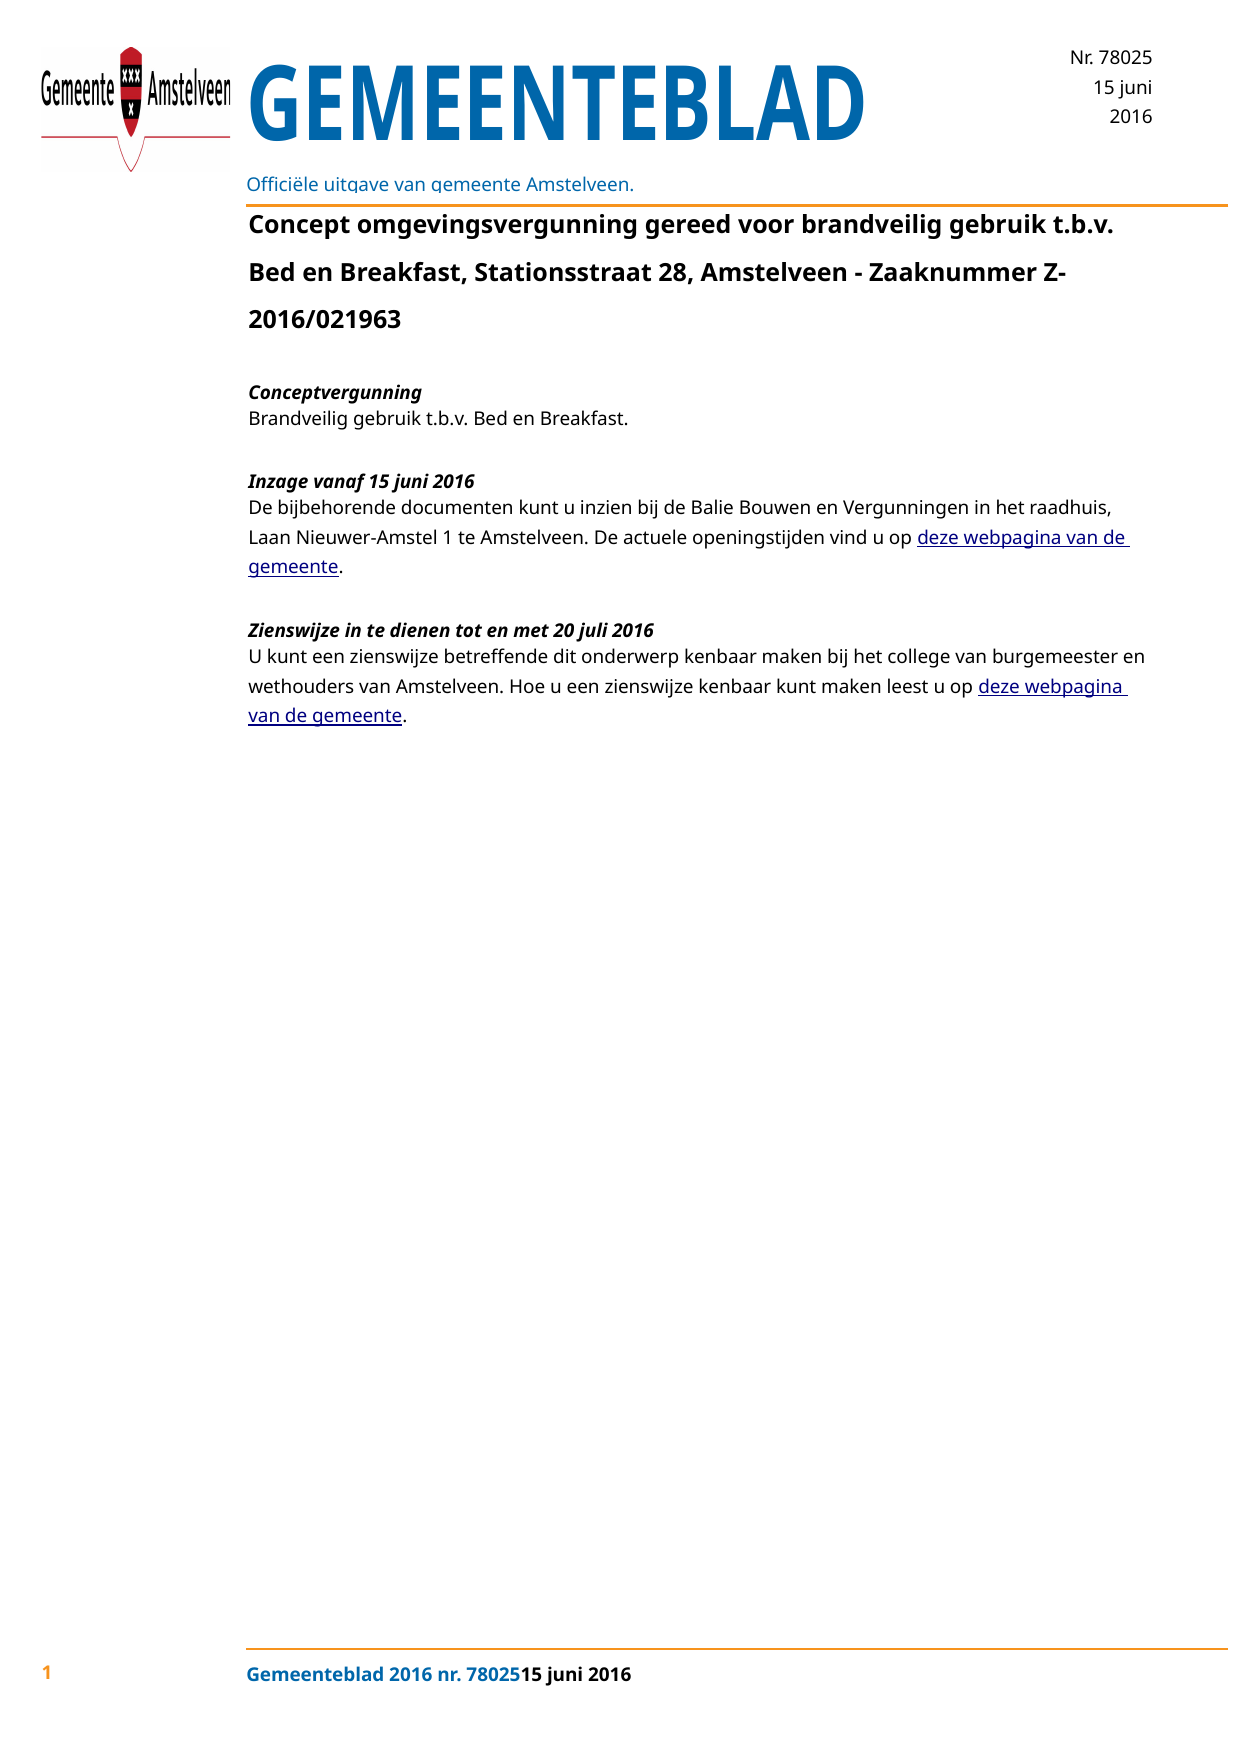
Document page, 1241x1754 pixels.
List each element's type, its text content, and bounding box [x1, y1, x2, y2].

text Inzage vanaf 15 juni 2016 [248, 469, 1152, 494]
text U kunt een zienswijze betreffende dit onderwerp kenbaar maken bij het college van burgemeester en wethouders van Amstelveen. Hoe u een zienswijze kenbaar kunt maken leest u op deze webpagina van de gemeente. [248, 643, 1152, 728]
picture [41, 47, 231, 172]
text De bijbehorende documenten kunt u inzien bij de Balie Bouwen en Vergunningen in het raadhuis, Laan Nieuwer-Amstel 1 te Amstelveen. De actuele openingstijden vind u op deze webpagina van de gemeente. [248, 494, 1152, 579]
text Zienswijze in te dienen tot en met 20 juli 2016 [248, 618, 1152, 643]
text Conceptvergunning [248, 379, 1152, 405]
text Brandveilig gebruik t.b.v. Bed en Breakfast. [248, 405, 1152, 431]
text Concept omgevingsvergunning gereed voor brandveilig gebruik t.b.v. Bed en Breakfast, Stationsstraat 28, Amstelveen - Zaaknummer Z-2016/021963 [248, 207, 1152, 336]
